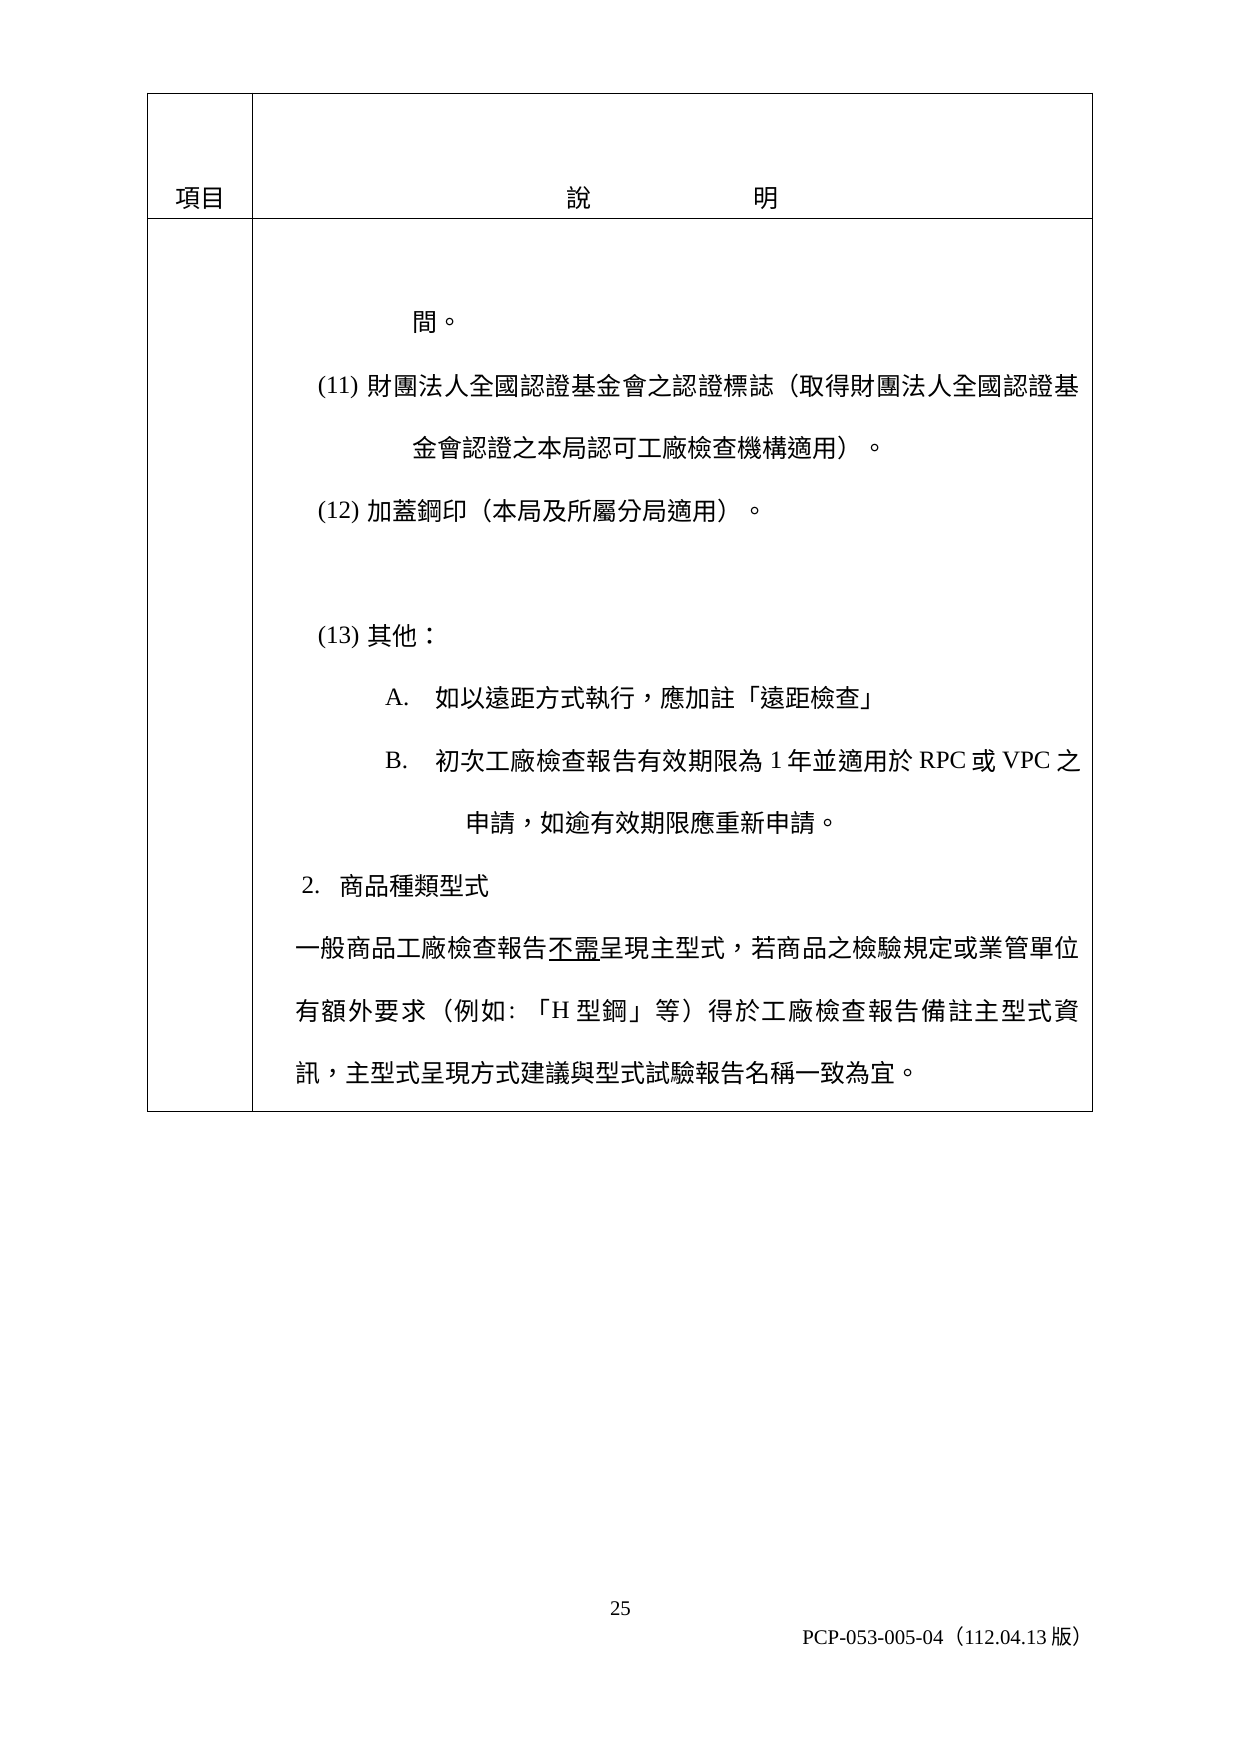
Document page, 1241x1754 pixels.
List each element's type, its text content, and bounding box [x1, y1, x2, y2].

table_cell 審查時間 檢查人員不參與自己所執行之工廠檢查紀錄審查作業。 該次檢查如須提送矯正措施、取樣送驗或攜回檢驗者，檢查人員應於收到矯正措施或檢驗報告之次日起7日內完成確認。 工廠檢查紀錄審查作業應於工廠檢查完成次日或矯正措施/檢驗報告確認次日起14日內完成。 工廠檢查報告 工廠檢查報告應包含資訊： 報告編號：由本局FIM系統產出之編號。 適用之商品驗證制度：RPC、VPC。 檢查種類：初次工廠檢查或後續工廠檢查。 生產廠場名稱：原則上與登記證明文件一致。 生產廠場廠址：原則上與登記證明文件一致。 商品種類中文名稱或英文名稱：原則上與商品型式試驗報告一致。 ※商品為分離式空氣調節機、電動機車用電池交換系統設備或其他，如工廠製程範圍未涵蓋完整成品者，請依實際工廠檢查範圍登錄。 例如：空氣調節機有分室內機及室外機，但實際檢查工廠僅生產室內機或僅室外機，應註明「僅室內機」或「僅室外機」。 檢查機關（構）印信或其工廠檢查報告簽署人簽章。 簽發日期：當次工廠檢查報告簽發日期。 原始簽發日期：該工廠之初次工廠檢查報告簽發日期。 檢查／審查日期：該次檢查日期或換發報告審查日期，可能為期間。 財團法人全國認證基金會之認證標誌（取得財團法人全國認證基金會認證之本局認可工廠檢查機構適用）。 加蓋鋼印（本局及所屬分局適用）。 其他： 如以遠距方式執行，應加註「遠距檢查」 初次工廠檢查報告有效期限為1年並適用於RPC或VPC之申請，如逾有效期限應重新申請。 商品種類型式 一般商品工廠檢查報告不需呈現主型式，若商品之檢驗規定或業管單位有額外要求（例如: 「H型鋼」等）得於工廠檢查報告備註主型式資訊，主型式呈現方式建議與型式試驗報告名稱一致為宜。 [253, 219, 1092, 1111]
table_header 項目 [148, 94, 252, 217]
table_header 說明 [253, 94, 1092, 217]
table_cell [148, 219, 252, 1111]
